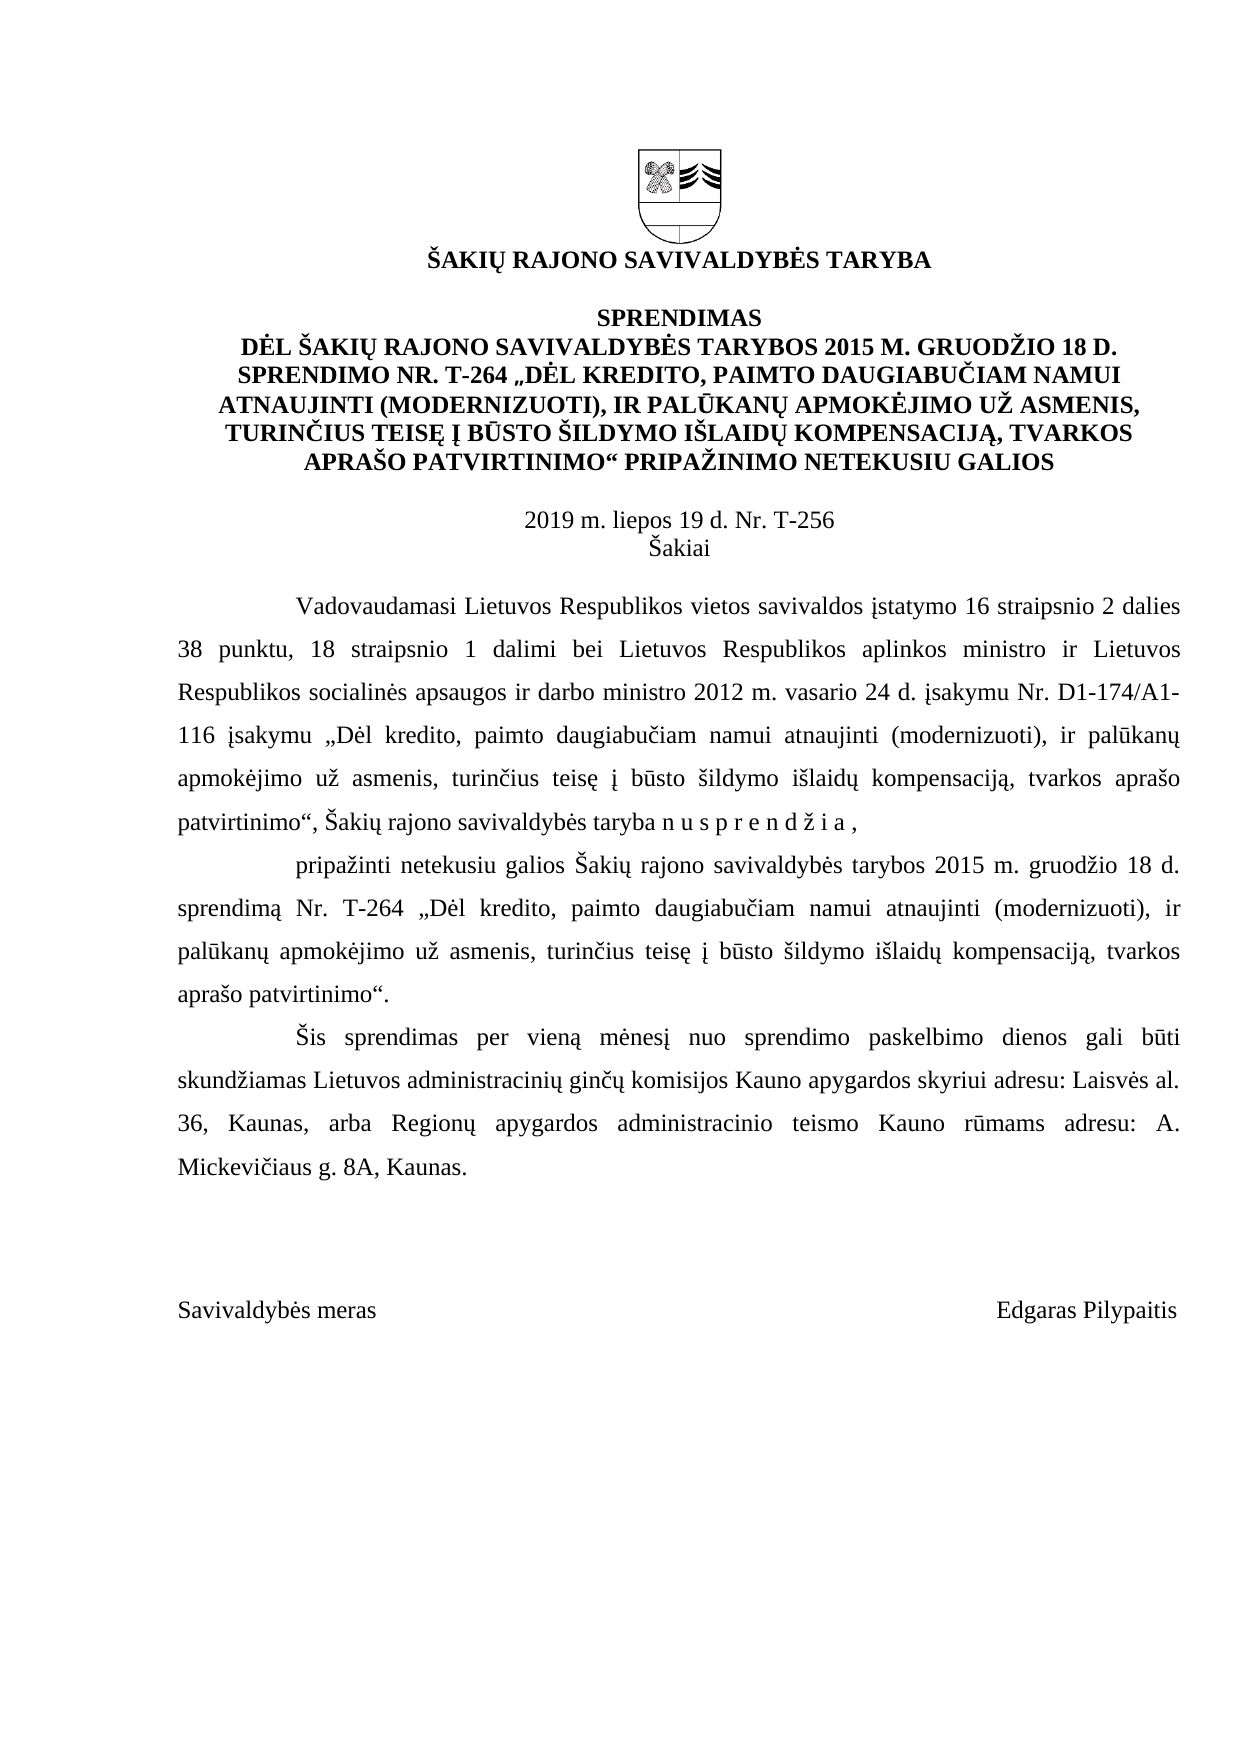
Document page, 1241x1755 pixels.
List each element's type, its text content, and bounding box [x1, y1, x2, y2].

text 2019 m. liepos 19 d. Nr. T-256 [177, 505, 1181, 533]
text Šis sprendimas per vieną mėnesį nuo sprendimo paskelbimo dienos gali būti skundžiamas Lietuvos administracinių ginčų komisijos Kauno apygardos skyriui adresu: Laisvės al. 36, Kaunas, arba Regionų apygardos administracinio teismo Kauno rūmams adresu: A. Mickevičiaus g. 8A, Kaunas. [177, 1022, 1181, 1180]
text DĖL ŠAKIŲ RAJONO SAVIVALDYBĖS TARYBOS 2015 M. GRUODŽIO 18 D. SPRENDIMO NR. T-264 „DĖL KREDITO, PAIMTO DAUGIABUČIAM NAMUI ATNAUJINTI (MODERNIZUOTI), IR PALŪKANŲ APMOKĖJIMO UŽ ASMENIS, TURINČIUS TEISĘ Į BŪSTO ŠILDYMO IŠLAIDŲ KOMPENSACIJĄ, TVARKOS APRAŠO PATVIRTINIMO“ PRIPAŽINIMO NETEKUSIU GALIOS [177, 332, 1181, 476]
text pripažinti netekusiu galios Šakių rajono savivaldybės tarybos 2015 m. gruodžio 18 d. sprendimą Nr. T-264 „Dėl kredito, paimto daugiabučiam namui atnaujinti (modernizuoti), ir palūkanų apmokėjimo už asmenis, turinčius teisę į būsto šildymo išlaidų kompensaciją, tvarkos aprašo patvirtinimo“. [177, 850, 1181, 1008]
text Savivaldybės meras Edgaras Pilypaitis [177, 1295, 1181, 1324]
text ŠAKIŲ RAJONO SAVIVALDYBĖS TARYBA [177, 245, 1181, 274]
text SPRENDIMAS [177, 303, 1181, 332]
text Šakiai [177, 533, 1181, 562]
text Vadovaudamasi Lietuvos Respublikos vietos savivaldos įstatymo 16 straipsnio 2 dalies 38 punktu, 18 straipsnio 1 dalimi bei Lietuvos Respublikos aplinkos ministro ir Lietuvos Respublikos socialinės apsaugos ir darbo ministro 2012 m. vasario 24 d. įsakymu Nr. D1-174/A1-116 įsakymu „Dėl kredito, paimto daugiabučiam namui atnaujinti (modernizuoti), ir palūkanų apmokėjimo už asmenis, turinčius teisę į būsto šildymo išlaidų kompensaciją, tvarkos aprašo patvirtinimo“, Šakių rajono savivaldybės taryba nusprendžia, [177, 591, 1181, 835]
